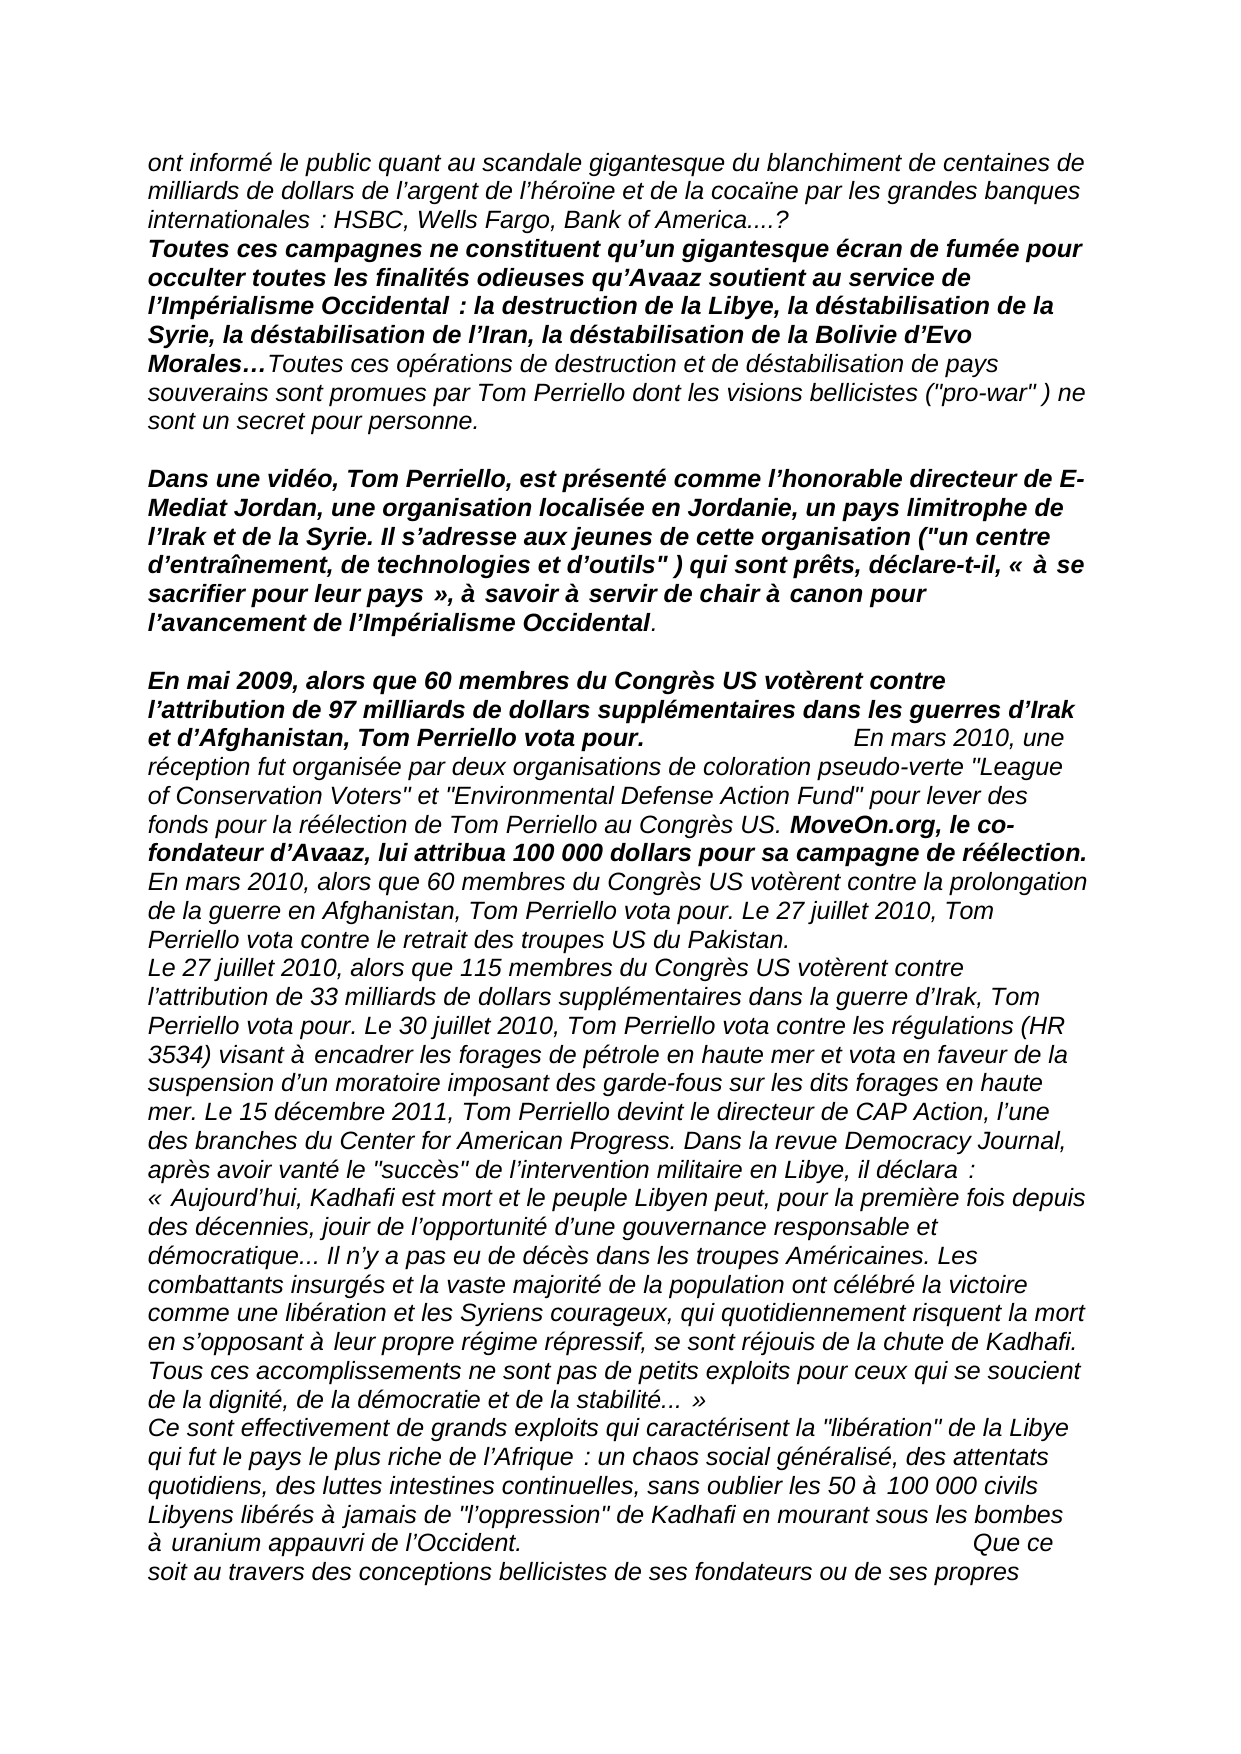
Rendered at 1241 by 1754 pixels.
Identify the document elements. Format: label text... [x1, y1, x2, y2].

text Dans une vidéo, Tom Perriello, est présenté comme l’honorable directeur de E-Mediat Jordan, une organisation localisée en Jordanie, un pays limitrophe de l’Irak et de la Syrie. Il s’adresse aux jeunes de cette organisation ("un centre d’entraînement, de technologies et d’outils" ) qui sont prêts, déclare-t-il, « à se sacrifier pour leur pays », à savoir à servir de chair à canon pour l’avancement de l’Impérialisme Occidental. [148, 464, 1093, 637]
text ont informé le public quant au scandale gigantesque du blanchiment de centaines de milliards de dollars de l’argent de l’héroïne et de la cocaïne par les grandes banques internationales : HSBC, Wells Fargo, Bank of America....? Toutes ces campagnes ne constituent qu’un gigantesque écran de fumée pour occulter toutes les finalités odieuses qu’Avaaz soutient au service de l’Impérialisme Occidental : la destruction de la Libye, la déstabilisation de la Syrie, la déstabilisation de l’Iran, la déstabilisation de la Bolivie d’Evo Morales…Toutes ces opérations de destruction et de déstabilisation de pays souverains sont promues par Tom Perriello dont les visions bellicistes ("pro-war" ) ne sont un secret pour personne. [148, 148, 1093, 435]
text En mai 2009, alors que 60 membres du Congrès US votèrent contre l’attribution de 97 milliards de dollars supplémentaires dans les guerres d’Irak et d’Afghanistan, Tom Perriello vota pour. En mars 2010, une réception fut organisée par deux organisations de coloration pseudo-verte "League of Conservation Voters" et "Environmental Defense Action Fund" pour lever des fonds pour la réélection de Tom Perriello au Congrès US. MoveOn.org, le co-fondateur d’Avaaz, lui attribua 100 000 dollars pour sa campagne de réélection. En mars 2010, alors que 60 membres du Congrès US votèrent contre la prolongation de la guerre en Afghanistan, Tom Perriello vota pour. Le 27 juillet 2010, Tom Perriello vota contre le retrait des troupes US du Pakistan. Le 27 juillet 2010, alors que 115 membres du Congrès US votèrent contre l’attribution de 33 milliards de dollars supplémentaires dans la guerre d’Irak, Tom Perriello vota pour. Le 30 juillet 2010, Tom Perriello vota contre les régulations (HR 3534) visant à encadrer les forages de pétrole en haute mer et vota en faveur de la suspension d’un moratoire imposant des garde-fous sur les dits forages en haute mer. Le 15 décembre 2011, Tom Perriello devint le directeur de CAP Action, l’une des branches du Center for American Progress. Dans la revue Democracy Journal, après avoir vanté le "succès" de l’intervention militaire en Libye, il déclara : « Aujourd’hui, Kadhafi est mort et le peuple Libyen peut, pour la première fois depuis des décennies, jouir de l’opportunité d’une gouvernance responsable et démocratique... Il n’y a pas eu de décès dans les troupes Américaines. Les combattants insurgés et la vaste majorité de la population ont célébré la victoire comme une libération et les Syriens courageux, qui quotidiennement risquent la mort en s’opposant à leur propre régime répressif, se sont réjouis de la chute de Kadhafi. Tous ces accomplissements ne sont pas de petits exploits pour ceux qui se soucient de la dignité, de la démocratie et de la stabilité... » Ce sont effectivement de grands exploits qui caractérisent la "libération" de la Libye qui fut le pays le plus riche de l’Afrique : un chaos social généralisé, des attentats quotidiens, des luttes intestines continuelles, sans oublier les 50 à 100 000 civils Libyens libérés à jamais de "l’oppression" de Kadhafi en mourant sous les bombes à uranium appauvri de l’Occident. Que ce soit au travers des conceptions bellicistes de ses fondateurs ou de ses propres [148, 666, 1093, 1586]
